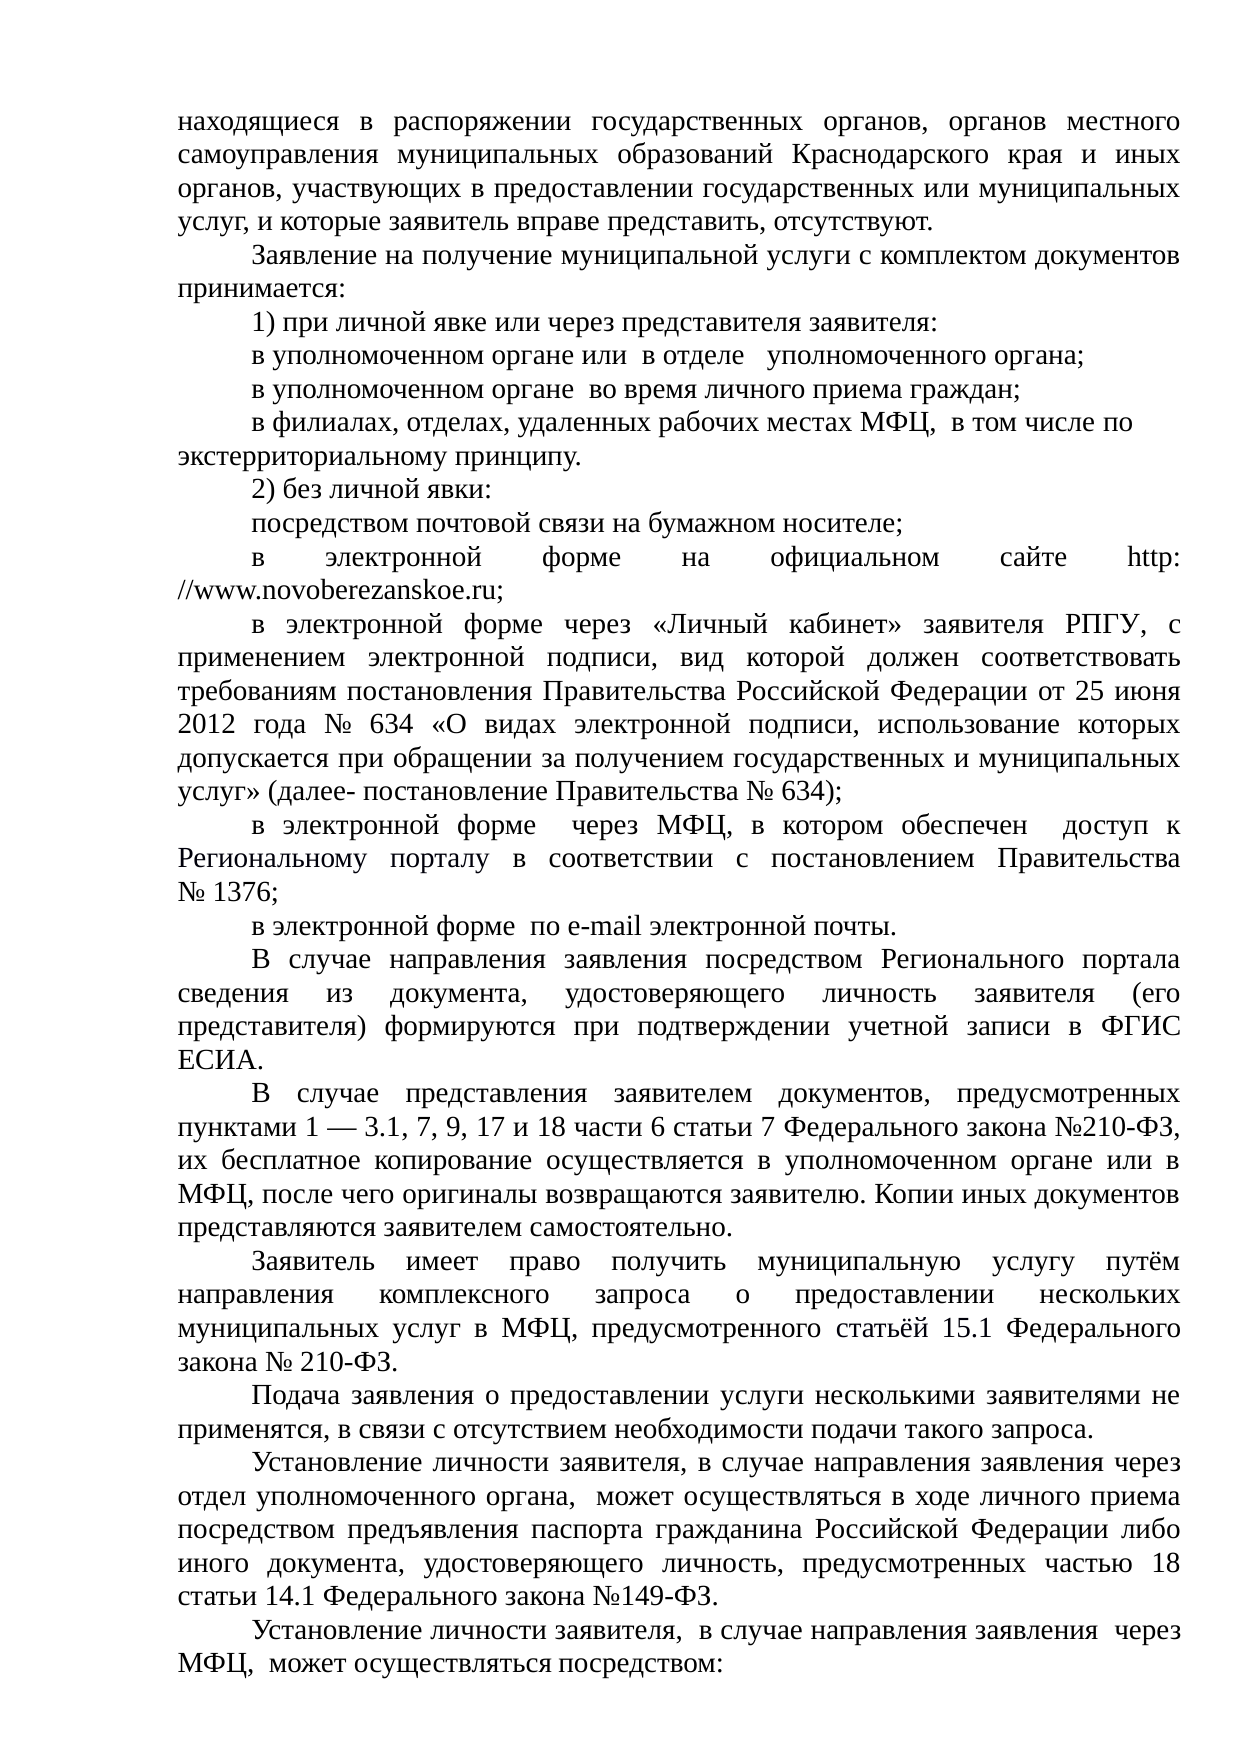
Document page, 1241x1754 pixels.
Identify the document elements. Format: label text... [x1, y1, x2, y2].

text Установление личности заявителя, в случае направления заявления через МФЦ, может осуществляться посредством: [177, 1612, 1181, 1679]
text Установление личности заявителя, в случае направления заявления через отдел уполномоченного органа, может осуществляться в ходе личного приема посредством предъявления паспорта гражданина Российской Федерации либо иного документа, удостоверяющего личность, предусмотренных частью 18 статьи 14.1 Федерального закона №149-ФЗ. [177, 1444, 1181, 1612]
text В случае представления заявителем документов, предусмотренных пунктами 1 — 3.1, 7, 9, 17 и 18 части 6 статьи 7 Федерального закона №210-ФЗ, их бесплатное копирование осуществляется в уполномоченном органе или в МФЦ, после чего оригиналы возвращаются заявителю. Копии иных документов представляются заявителем самостоятельно. [177, 1075, 1181, 1243]
text в электронной форме по e-mail электронной почты. [177, 908, 1181, 941]
text Заявитель имеет право получить муниципальную услугу путём направления комплексного запроса о предоставлении нескольких муниципальных услуг в МФЦ, предусмотренного статьёй 15.1 Федерального закона № 210-ФЗ. [177, 1243, 1181, 1377]
text посредством почтовой связи на бумажном носителе; [177, 505, 1181, 539]
text В случае направления заявления посредством Регионального портала сведения из документа, удостоверяющего личность заявителя (его представителя) формируются при подтверждении учетной записи в ФГИС ЕСИА. [177, 941, 1181, 1075]
text 1) при личной явке или через представителя заявителя: [177, 304, 1181, 337]
text Заявление на получение муниципальной услуги с комплектом документов принимается: [177, 237, 1181, 304]
text в уполномоченном органе или в отделе уполномоченного органа; [177, 337, 1181, 371]
text в филиалах, отделах, удаленных рабочих местах МФЦ, в том числе по экстерриториальному принципу. [177, 404, 1181, 472]
text 2) без личной явки: [177, 472, 1181, 505]
text Подача заявления о предоставлении услуги несколькими заявителями не применятся, в связи с отсутствием необходимости подачи такого запроса. [177, 1377, 1181, 1444]
text в электронной форме через МФЦ, в котором обеспечен доступ к Региональному порталу в соответствии с постановлением Правительства № 1376; [177, 807, 1181, 908]
text в электронной форме на официальном сайте http: //www.novoberezanskoe.ru; [177, 539, 1181, 606]
text находящиеся в распоряжении государственных органов, органов местного самоуправления муниципальных образований Краснодарского края и иных органов, участвующих в предоставлении государственных или муниципальных услуг, и которые заявитель вправе представить, отсутствуют. [177, 103, 1181, 237]
text в электронной форме через «Личный кабинет» заявителя РПГУ, с применением электронной подписи, вид которой должен соответствовать требованиям постановления Правительства Российской Федерации от 25 июня 2012 года № 634 «О видах электронной подписи, использование которых допускается при обращении за получением государственных и муниципальных услуг» (далее- постановление Правительства № 634); [177, 606, 1181, 807]
text в уполномоченном органе во время личного приема граждан; [177, 371, 1181, 404]
